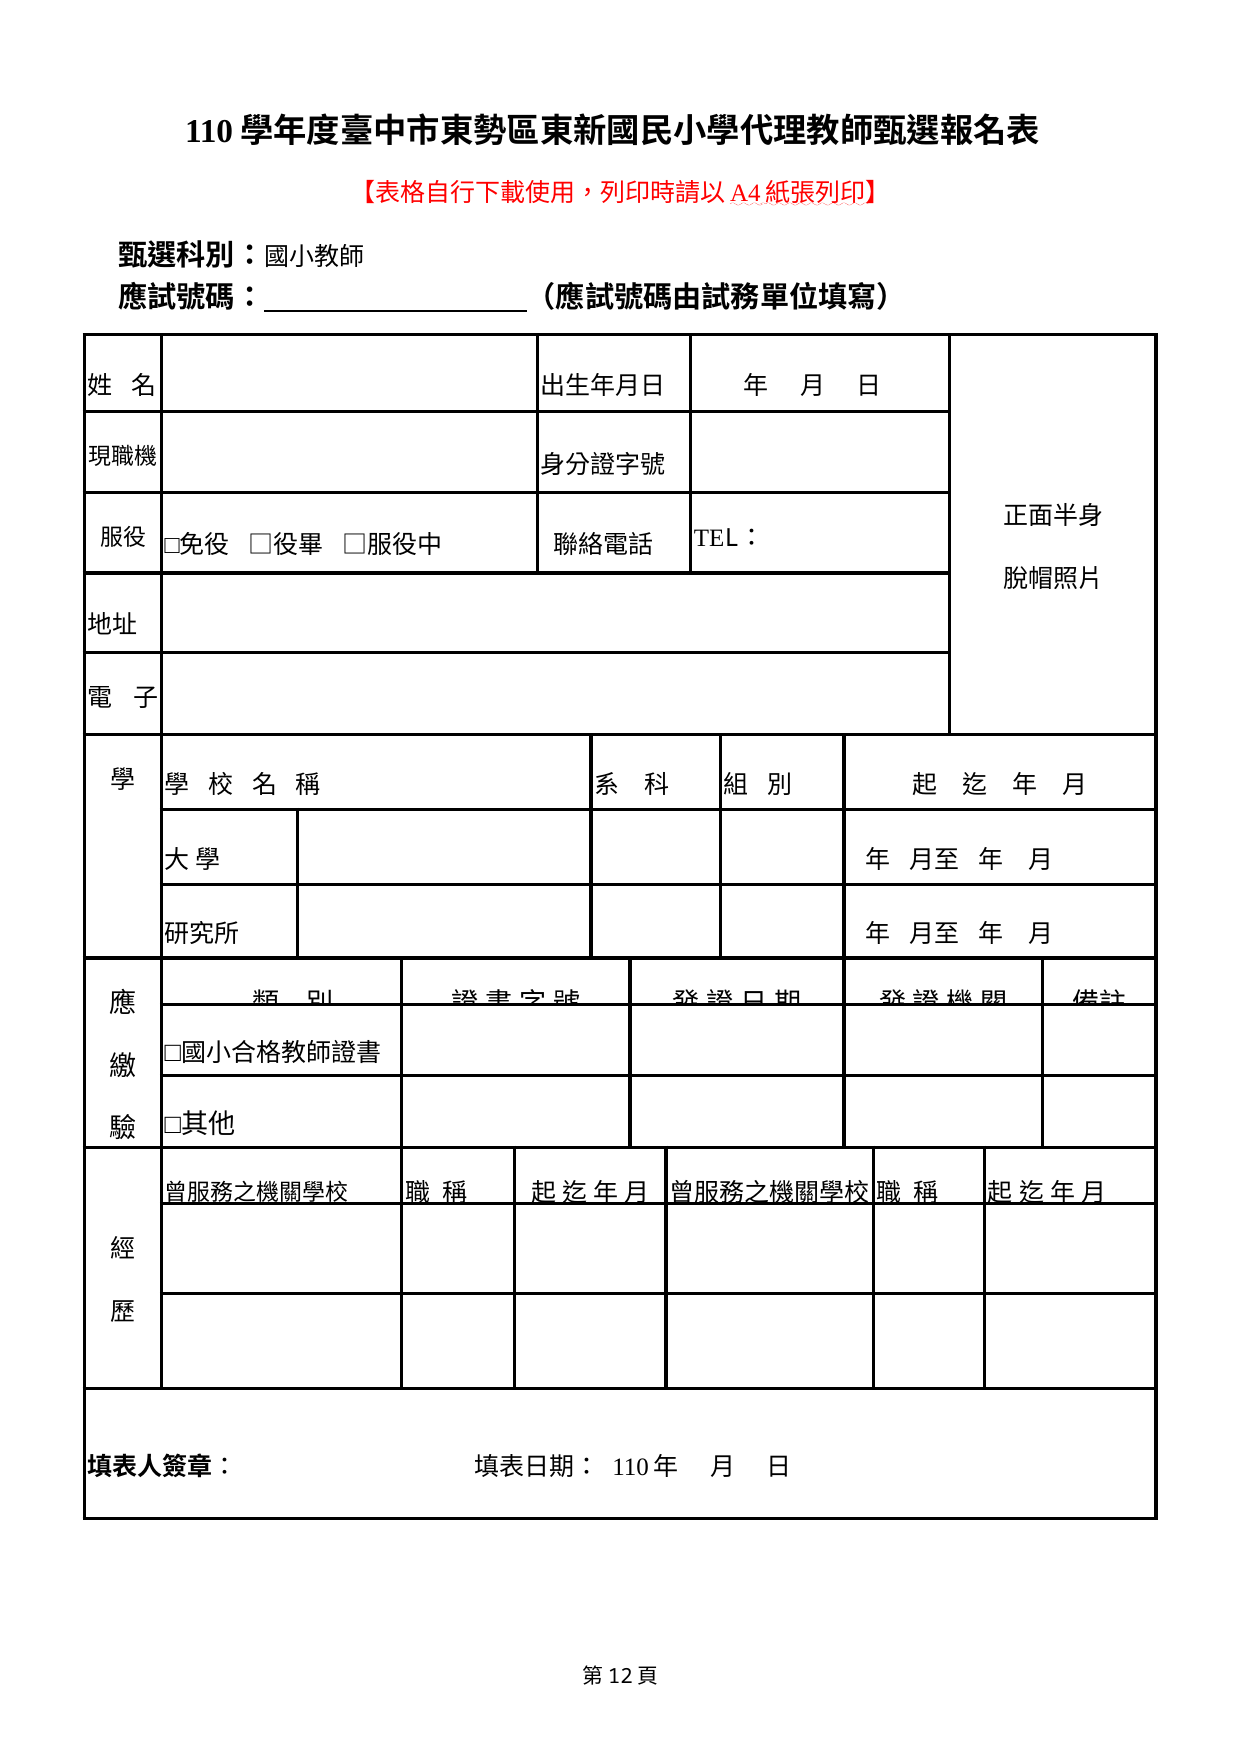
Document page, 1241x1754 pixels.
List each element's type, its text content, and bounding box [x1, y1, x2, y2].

table_cell □國小合格教師證書 [163, 1006, 400, 1073]
table_cell 組 別 [722, 736, 842, 808]
table_cell 職 稱 [403, 1149, 513, 1202]
table_cell 服役 情形 [86, 494, 160, 571]
table_cell 地址 [86, 575, 160, 651]
table_cell [403, 1295, 513, 1387]
table_cell 大 學 [163, 811, 296, 883]
table_cell [668, 1295, 872, 1387]
table_cell 學 歷 [86, 736, 160, 956]
table_cell 曾服務之機關學校 [668, 1149, 872, 1202]
table_cell [846, 1006, 1041, 1073]
table_cell [1044, 1006, 1154, 1073]
table_cell □免役 □役畢 □服役中 [163, 494, 536, 571]
table_cell [1044, 1077, 1154, 1146]
table_cell [986, 1295, 1154, 1387]
table_cell 發 證 機 關 [846, 960, 1041, 1003]
table_cell 系 科 [593, 736, 719, 808]
table_header 姓 名 [86, 336, 160, 410]
table_cell [846, 1077, 1041, 1146]
table_cell [163, 575, 948, 651]
table_cell [163, 413, 536, 491]
table_header 出生年月日 [539, 336, 689, 410]
table_cell 年 月至 年 月 [846, 886, 1154, 956]
text 應試號碼： （應試號碼由試務單位填寫） [118, 273, 1122, 316]
table_cell [722, 886, 842, 956]
table_cell [403, 1077, 628, 1146]
table_header [163, 336, 536, 410]
table_cell 起 迄 年 月 [846, 736, 1154, 808]
table_cell 類 別 [163, 960, 400, 1003]
table_cell [875, 1205, 983, 1292]
table_cell 起 迄 年 月 [986, 1149, 1154, 1202]
text 【表格自行下載使用，列印時請以A4紙張列印】 [118, 148, 1122, 211]
table_cell [875, 1295, 983, 1387]
table_cell [299, 811, 589, 883]
table_cell 備註 [1044, 960, 1154, 1003]
table_header 年 月 日 [692, 336, 948, 410]
table_cell [593, 811, 719, 883]
table_cell 曾服務之機關學校 [163, 1149, 400, 1202]
table_cell 聯絡電話 [539, 494, 689, 571]
table_cell [163, 654, 948, 733]
table_cell 電子郵件 [86, 654, 160, 733]
table_cell 證 書 字 號 [403, 960, 628, 1003]
table_cell 經 歷 [86, 1149, 160, 1387]
table_cell [403, 1006, 628, 1073]
table_cell [593, 886, 719, 956]
table_header 正面半身 脫帽照片 [951, 336, 1154, 733]
table_cell [299, 886, 589, 956]
table_cell 研究所 [163, 886, 296, 956]
table_cell 填表人簽章： 填表日期： 110年 月 日 [86, 1390, 1154, 1517]
table_cell [668, 1205, 872, 1292]
table_cell 學 校 名 稱 [163, 736, 589, 808]
table_cell 年 月至 年 月 [846, 811, 1154, 883]
text 110學年度臺中市東勢區東新國民小學代理教師甄選報名表 [118, 86, 1122, 148]
table_cell □其他 [163, 1077, 400, 1146]
table_cell [986, 1205, 1154, 1292]
table_cell [516, 1295, 664, 1387]
table_cell TEL： 手機： [692, 494, 948, 571]
text 甄選科別：國小教師 [118, 211, 1122, 273]
table_cell [516, 1205, 664, 1292]
table_cell 起 迄 年 月 [516, 1149, 664, 1202]
table_cell [722, 811, 842, 883]
table_cell [692, 413, 948, 491]
table_cell 職 稱 [875, 1149, 983, 1202]
table_cell 應 繳 驗 證 件 [86, 960, 160, 1146]
table_cell [632, 1077, 842, 1146]
table_cell [632, 1006, 842, 1073]
table_cell 發 證 日 期 [632, 960, 842, 1003]
table_cell [163, 1205, 400, 1292]
table_cell [403, 1205, 513, 1292]
table_cell 現職機關學校 [86, 413, 160, 491]
table_cell [163, 1295, 400, 1387]
table_cell 身分證字號 [539, 413, 689, 491]
